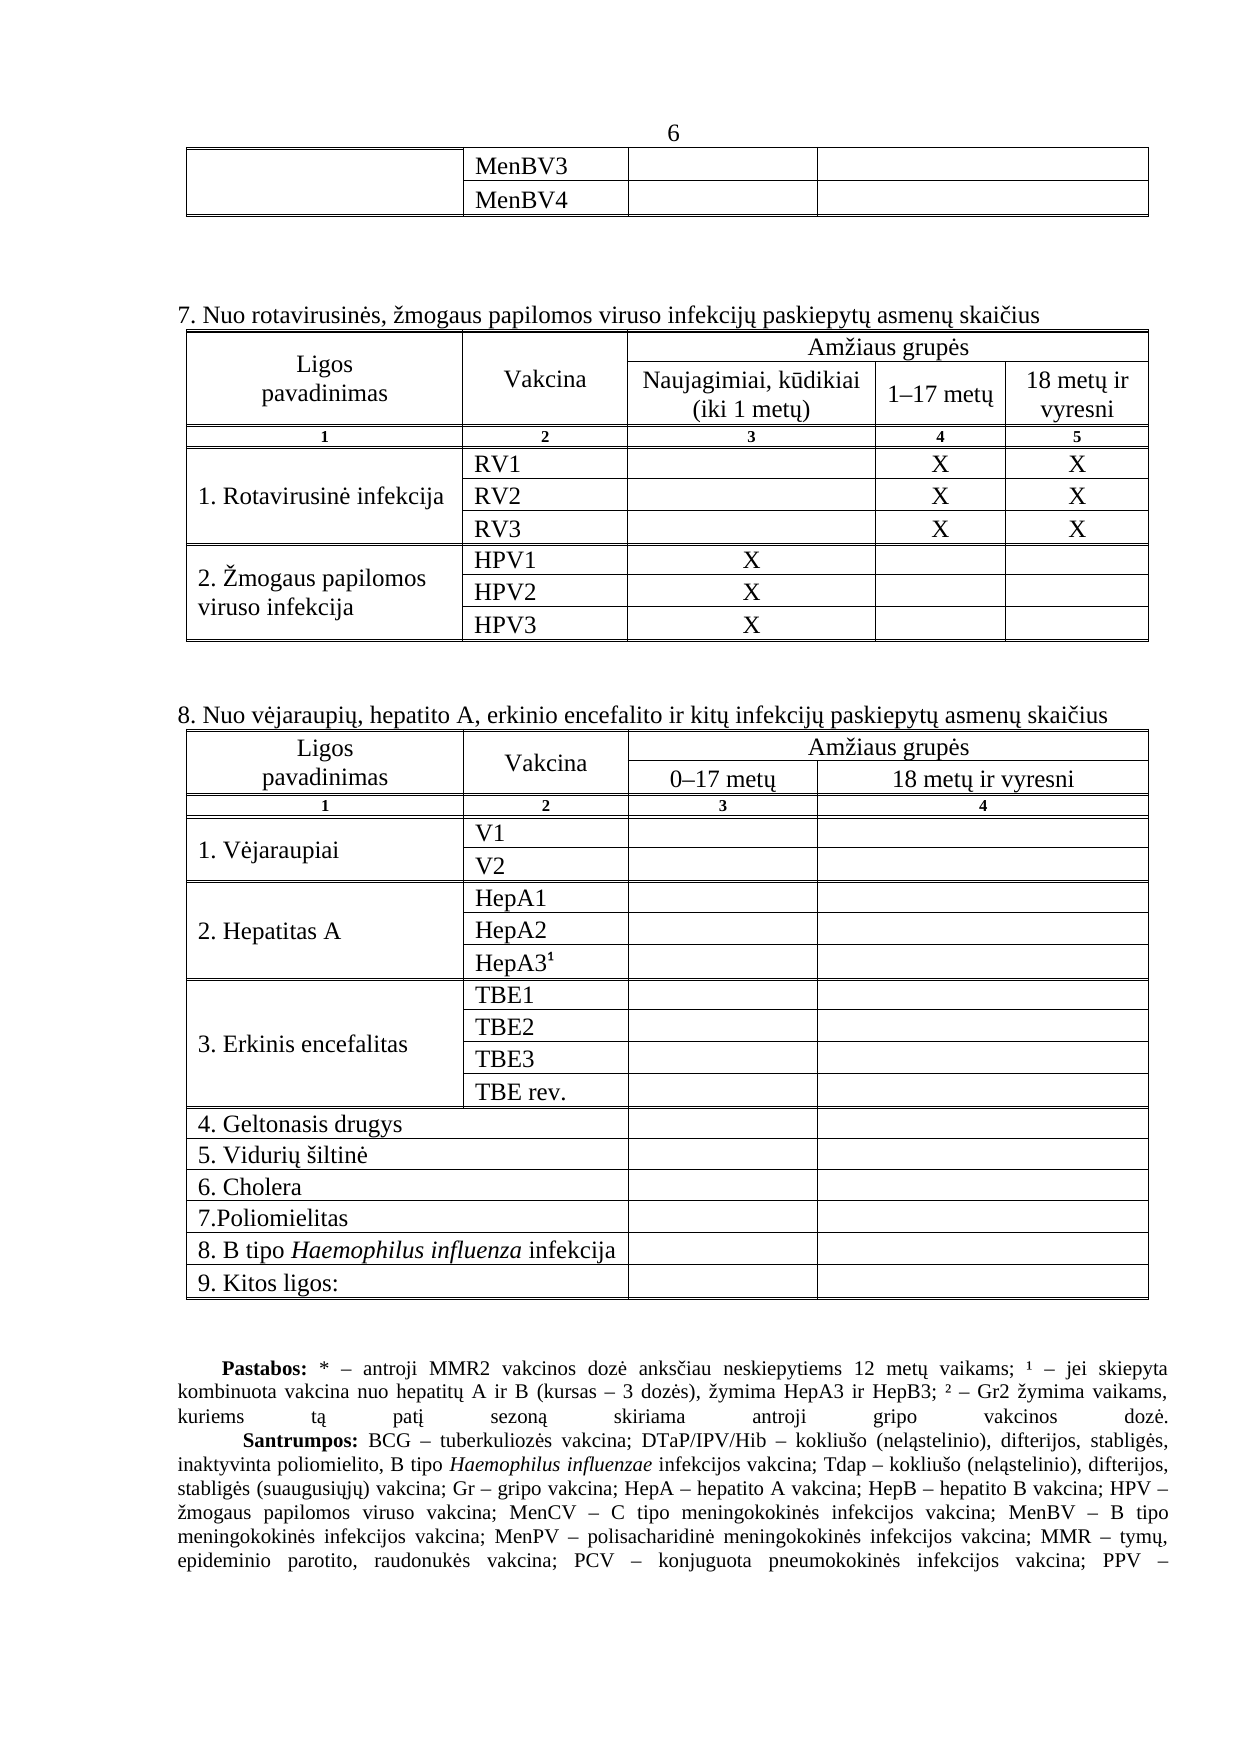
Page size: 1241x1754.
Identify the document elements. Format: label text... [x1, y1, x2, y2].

table_cell TBE2 [464, 1010, 628, 1041]
table_header Amžiaus grupės [629, 732, 1148, 760]
table_cell HepA2 [464, 913, 628, 944]
table_cell X [628, 607, 875, 639]
table_cell [628, 449, 875, 478]
table_cell [1006, 546, 1148, 574]
table_cell 4. Geltonasis drugys [187, 1109, 628, 1138]
table_cell [629, 913, 817, 944]
table_cell 5 [1006, 427, 1148, 446]
table_cell [628, 511, 875, 542]
table_cell TBE rev. [464, 1074, 628, 1106]
table_cell 8. B tipo Haemophilus influenza infekcija [187, 1233, 628, 1264]
table_cell MenBV4 [464, 181, 628, 213]
table_header Vakcina [464, 732, 628, 793]
table_cell HPV1 [463, 546, 627, 574]
table_cell [818, 1233, 1148, 1264]
table_cell [818, 181, 1148, 213]
table_cell [629, 1265, 817, 1297]
table_cell 3. Erkinis encefalitas [187, 981, 463, 1106]
table_cell [629, 1109, 817, 1138]
table_cell X [628, 546, 875, 574]
table_cell 1–17 metų [876, 362, 1005, 424]
table_cell 7.Poliomielitas [187, 1201, 628, 1232]
table_cell [876, 575, 1005, 606]
table_cell 2. Hepatitas A [187, 883, 463, 977]
table_cell X [1006, 511, 1148, 542]
table_cell 1. Rotavirusinė infekcija [187, 449, 462, 542]
table_cell HepA3¹ [464, 945, 628, 977]
table_cell [629, 1139, 817, 1169]
table_cell MenBV3 [464, 148, 628, 180]
table_cell 6. Cholera [187, 1170, 628, 1200]
table_cell 4 [876, 427, 1005, 446]
table_cell [818, 1265, 1148, 1297]
table_cell 2 [463, 427, 627, 446]
table_cell X [876, 511, 1005, 542]
table_cell TBE3 [464, 1042, 628, 1073]
table_cell [818, 1010, 1148, 1041]
table_cell 0–17 metų [629, 761, 817, 793]
table_cell [818, 1201, 1148, 1232]
table_cell HPV3 [463, 607, 627, 639]
table_cell RV3 [463, 511, 627, 542]
table_header Ligos pavadinimas [187, 333, 462, 424]
table_cell [628, 479, 875, 510]
table_cell [629, 819, 817, 847]
table_cell [629, 1074, 817, 1106]
table_cell 3 [628, 427, 875, 446]
table_cell [629, 148, 817, 180]
table_cell [1006, 607, 1148, 639]
table_cell [818, 981, 1148, 1009]
table_cell [818, 848, 1148, 880]
table_cell [629, 1201, 817, 1232]
table_cell 2 [464, 796, 628, 815]
text 7. Nuo rotavirusinės, žmogaus papilomos viruso infekcijų paskiepytų asmenų skaičius [177, 301, 1169, 329]
table_cell X [876, 479, 1005, 510]
table_cell [1006, 575, 1148, 606]
table_cell [629, 1170, 817, 1200]
table_cell 1 [187, 796, 463, 815]
table_cell 3 [629, 796, 817, 815]
table_cell [629, 945, 817, 977]
table_cell [818, 883, 1148, 912]
table_cell [629, 1233, 817, 1264]
table_cell [818, 1139, 1148, 1169]
table_cell 2. Žmogaus papilomos viruso infekcija [187, 546, 462, 639]
table_cell V1 [464, 819, 628, 847]
text 8. Nuo vėjaraupių, hepatito A, erkinio encefalito ir kitų infekcijų paskiepytų asmenų skaičius [177, 671, 1169, 728]
table_cell [818, 945, 1148, 977]
table_cell [818, 1109, 1148, 1138]
table_cell [629, 883, 817, 912]
table_cell 18 metų ir vyresni [818, 761, 1148, 793]
table_cell X [1006, 479, 1148, 510]
table_cell HepA1 [464, 883, 628, 912]
table_cell [818, 1074, 1148, 1106]
table_cell HPV2 [463, 575, 627, 606]
table_cell [818, 913, 1148, 944]
text Pastabos: * – antroji MMR2 vakcinos dozė anksčiau neskiepytiems 12 metų vaikams; ¹ – jei skiepyta kombinuota vakcina nuo hepatitų A ir B (kursas – 3 dozės), žymima HepA3 ir HepB3; ² – Gr2 žymima vaikams, kuriems tą patį sezoną skiriama antroji gripo vakcinos dozė. Santrumpos: BCG – tuberkuliozės vakcina; DTaP/IPV/Hib – kokliušo (neląstelinio), difterijos, stabligės, inaktyvinta poliomielito, B tipo Haemophilus influenzae infekcijos vakcina; Tdap – kokliušo (neląstelinio), difterijos, stabligės (suaugusiųjų) vakcina; Gr – gripo vakcina; HepA – hepatito A vakcina; HepB – hepatito B vakcina; HPV – žmogaus papilomos viruso vakcina; MenCV – C tipo meningokokinės infekcijos vakcina; MenBV – B tipo meningokokinės infekcijos vakcina; MenPV – polisacharidinė meningokokinės infekcijos vakcina; MMR – tymų, epideminio parotito, raudonukės vakcina; PCV – konjuguota pneumokokinės infekcijos vakcina; PPV – [177, 1355, 1169, 1572]
table_header Vakcina [463, 333, 627, 424]
table_cell 1. Vėjaraupiai [187, 819, 463, 880]
table_cell [629, 181, 817, 213]
table_cell [818, 819, 1148, 847]
table_header Ligos pavadinimas [187, 732, 463, 793]
table_cell [818, 1042, 1148, 1073]
table_cell [629, 1010, 817, 1041]
table_cell [629, 848, 817, 880]
table_cell TBE1 [464, 981, 628, 1009]
table_cell X [876, 449, 1005, 478]
table_cell 4 [818, 796, 1148, 815]
table_cell V2 [464, 848, 628, 880]
table_cell [876, 607, 1005, 639]
table_cell 1 [187, 427, 462, 446]
table_cell 18 metų ir vyresni [1006, 362, 1148, 424]
table_cell Naujagimiai, kūdikiai (iki 1 metų) [628, 362, 875, 424]
table_cell X [628, 575, 875, 606]
table_cell [876, 546, 1005, 574]
table_cell 9. Kitos ligos: [187, 1265, 628, 1297]
table_cell RV2 [463, 479, 627, 510]
table_cell [818, 1170, 1148, 1200]
table_cell [629, 981, 817, 1009]
table_cell [187, 150, 463, 213]
table_header Amžiaus grupės [628, 333, 1148, 361]
table_cell X [1006, 449, 1148, 478]
table_cell RV1 [463, 449, 627, 478]
table_cell 5. Vidurių šiltinė [187, 1139, 628, 1169]
table_cell [818, 148, 1148, 180]
table_cell [629, 1042, 817, 1073]
